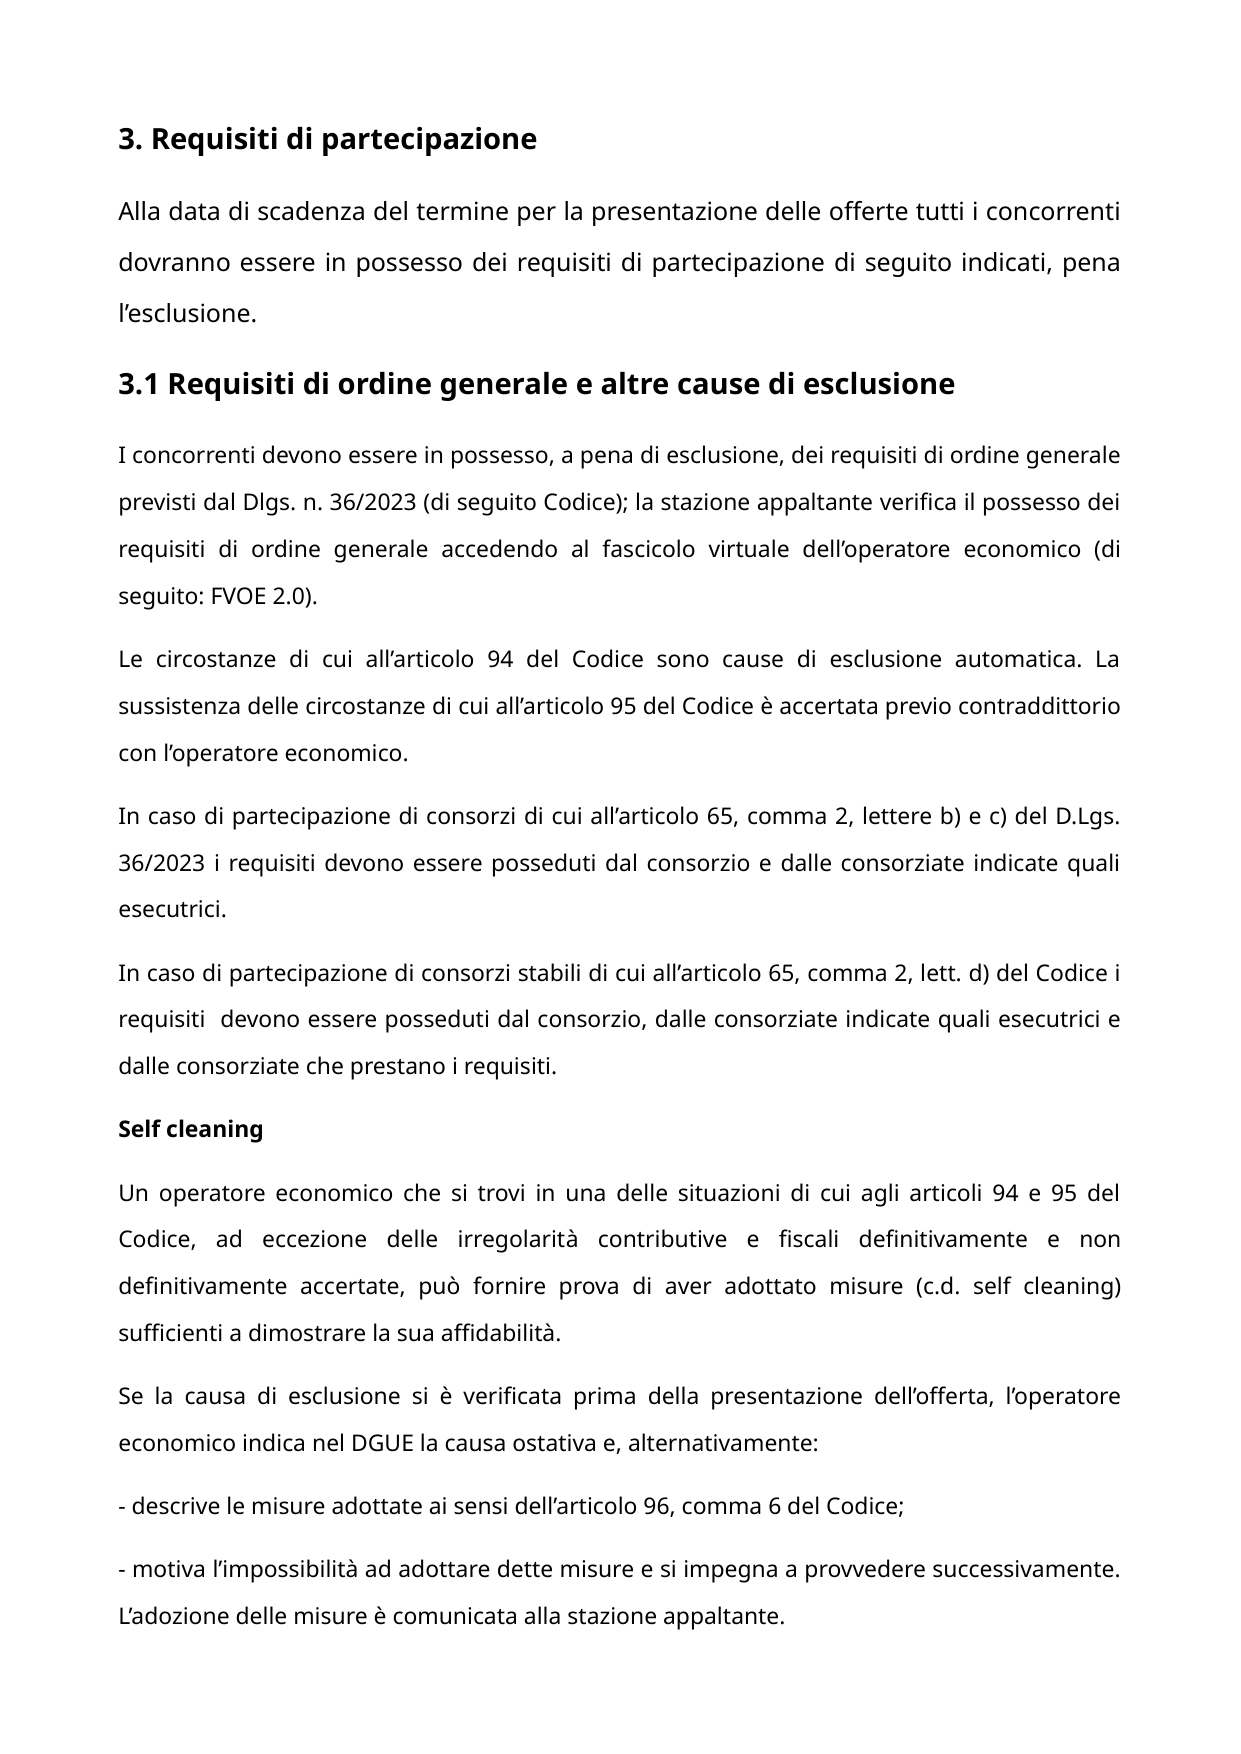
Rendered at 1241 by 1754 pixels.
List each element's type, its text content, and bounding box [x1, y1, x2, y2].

text I concorrenti devono essere in possesso, a pena di esclusione, dei requisiti di ordine generale previsti dal Dlgs. n. 36/2023 (di seguito Codice); la stazione appaltante verifica il possesso dei requisiti di ordine generale accedendo al fascicolo virtuale dell’operatore economico (di seguito: FVOE 2.0). [118, 439, 1122, 611]
text Le circostanze di cui all’articolo 94 del Codice sono cause di esclusione automatica. La sussistenza delle circostanze di cui all’articolo 95 del Codice è accertata previo contraddittorio con l’operatore economico. [118, 643, 1122, 768]
text Un operatore economico che si trovi in una delle situazioni di cui agli articoli 94 e 95 del Codice, ad eccezione delle irregolarità contributive e fiscali definitivamente e non definitivamente accertate, può fornire prova di aver adottato misure (c.d. self cleaning) sufficienti a dimostrare la sua affidabilità. [118, 1176, 1122, 1348]
text - motiva l’impossibilità ad adottare dette misure e si impegna a provvedere successivamente. L’adozione delle misure è comunicata alla stazione appaltante. [118, 1553, 1122, 1631]
text Alla data di scadenza del termine per la presentazione delle offerte tutti i concorrenti dovranno essere in possesso dei requisiti di partecipazione di seguito indicati, pena l’esclusione. [118, 194, 1122, 330]
text Self cleaning [118, 1113, 1122, 1144]
text - descrive le misure adottate ai sensi dell’articolo 96, comma 6 del Codice; [118, 1490, 1122, 1521]
text In caso di partecipazione di consorzi di cui all’articolo 65, comma 2, lettere b) e c) del D.Lgs. 36/2023 i requisiti devono essere posseduti dal consorzio e dalle consorziate indicate quali esecutrici. [118, 799, 1122, 924]
text Se la causa di esclusione si è verificata prima della presentazione dell’offerta, l’operatore economico indica nel DGUE la causa ostativa e, alternativamente: [118, 1380, 1122, 1458]
text In caso di partecipazione di consorzi stabili di cui all’articolo 65, comma 2, lett. d) del Codice i requisiti devono essere posseduti dal consorzio, dalle consorziate indicate quali esecutrici e dalle consorziate che prestano i requisiti. [118, 956, 1122, 1081]
text 3.1 Requisiti di ordine generale e altre cause di esclusione [118, 363, 1122, 403]
subtitle 3. Requisiti di partecipazione [118, 118, 1122, 158]
